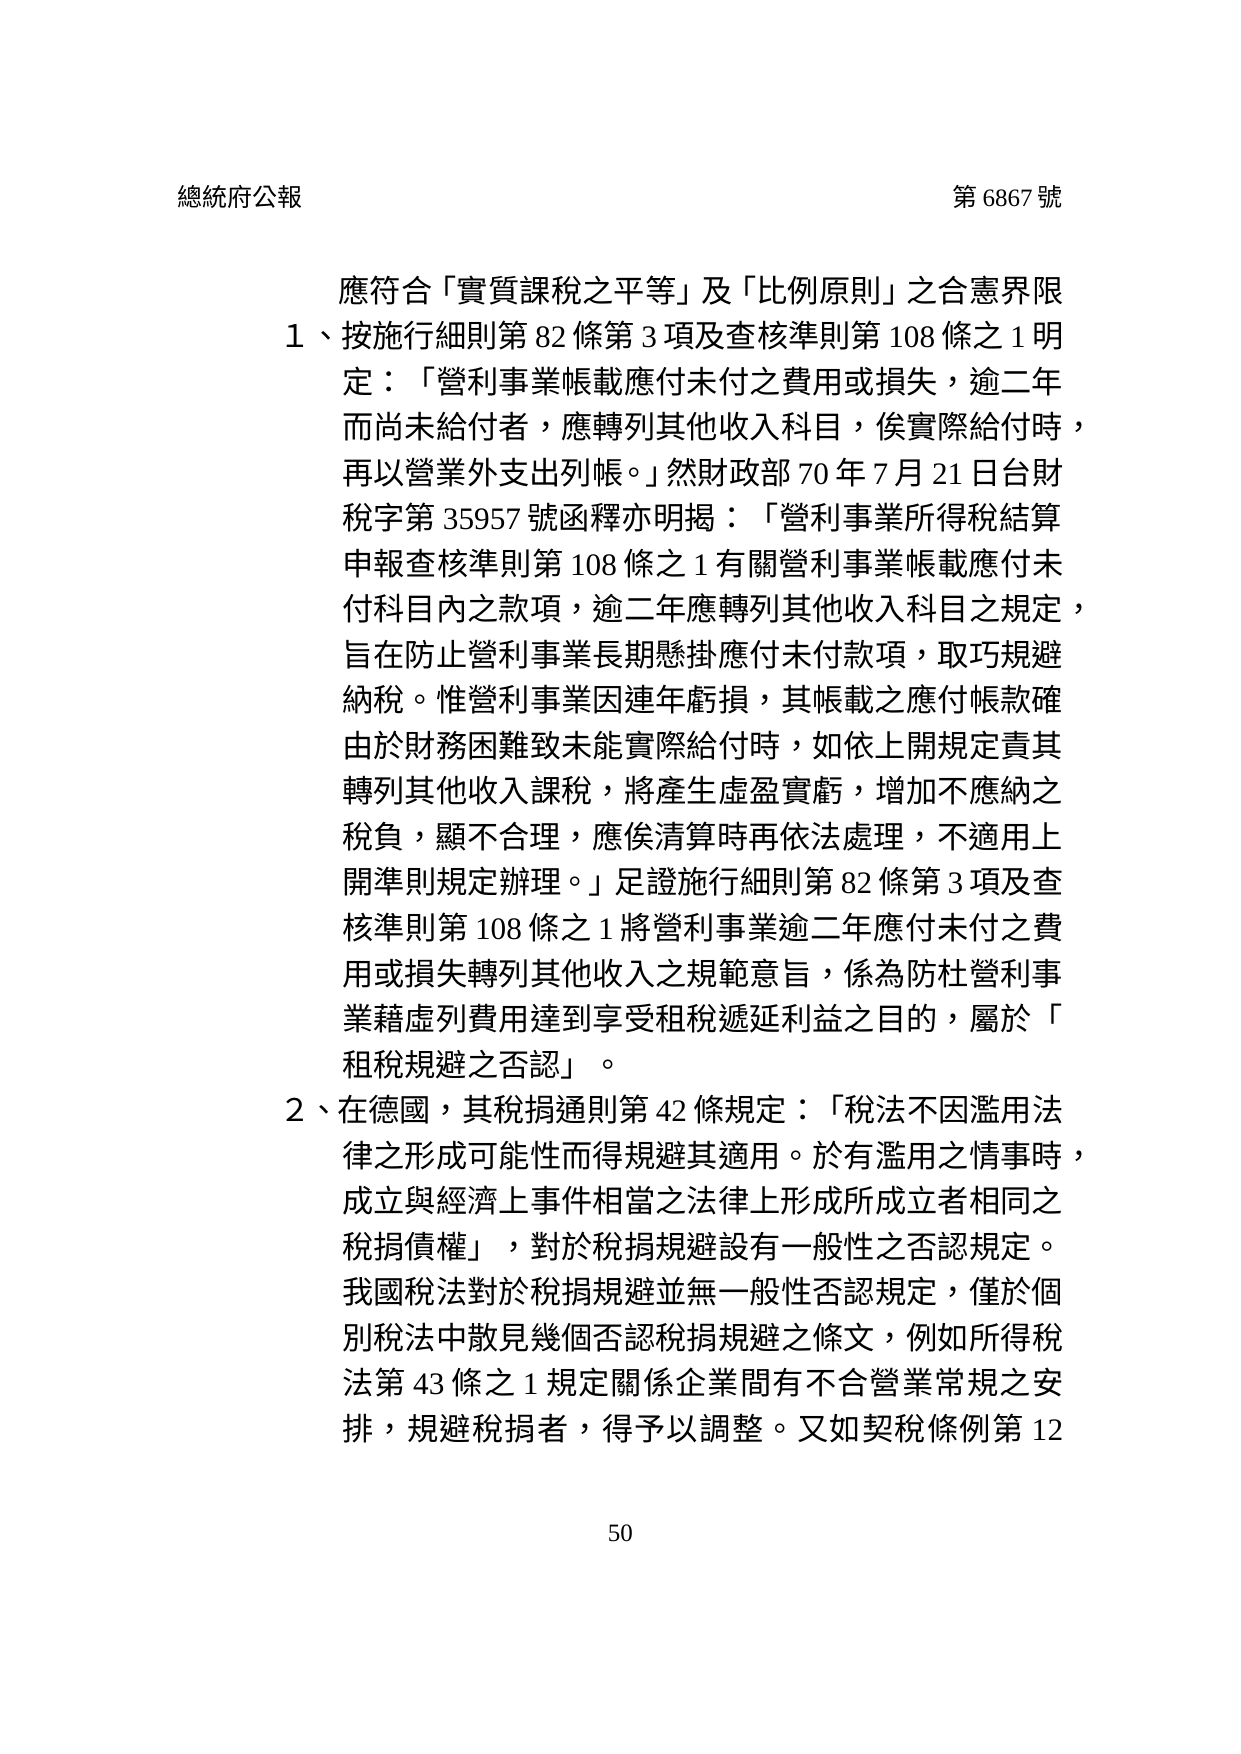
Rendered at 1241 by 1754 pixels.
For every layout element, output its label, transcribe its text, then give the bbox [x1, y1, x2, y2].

text （一）施行細則第82條第3項及查核準則第108條之1所規範「逾期滿二年應給付而未給付或能給付而未給付之費用或損失轉列收入」規定，係屬一種「稅捐規避之否認」，其適用前提為「惡意之稅捐規避行為」，亦應符合「實質課稅之平等」及「比例原則」之合憲界限： [244, 266, 1063, 311]
text １、按施行細則第82條第3項及查核準則第108條之1明定：「營利事業帳載應付未付之費用或損失，逾二年而尚未給付者，應轉列其他收入科目，俟實際給付時，再以營業外支出列帳。」然財政部70年7月21日台財稅字第35957號函釋亦明揭：「營利事業所得稅結算申報查核準則第108條之1有關營利事業帳載應付未付科目內之款項，逾二年應轉列其他收入科目之規定，旨在防止營利事業長期懸掛應付未付款項，取巧規避納稅。惟營利事業因連年虧損，其帳載之應付帳款確由於財務困難致未能實際給付時，如依上開規定責其轉列其他收入課稅，將產生虛盈實虧，增加不應納之稅負，顯不合理，應俟清算時再依法處理，不適用上開準則規定辦理。」足證施行細則第82條第3項及查核準則第108條之1將營利事業逾二年應付未付之費用或損失轉列其他收入之規範意旨，係為防杜營利事業藉虛列費用達到享受租稅遞延利益之目的，屬於「租稅規避之否認」。 [279, 311, 1063, 1085]
text ２、在德國，其稅捐通則第42條規定：「稅法不因濫用法律之形成可能性而得規避其適用。於有濫用之情事時，成立與經濟上事件相當之法律上形成所成立者相同之稅捐債權」，對於稅捐規避設有一般性之否認規定。我國稅法對於稅捐規避並無一般性否認規定，僅於個別稅法中散見幾個否認稅捐規避之條文，例如所得稅法第43條之1規定關係企業間有不合營業常規之安排，規避稅捐者，得予以調整。又如契稅條例第12條規定以遷移、補償等變相方式支付產價，取得產權；或以抵押、借貸等變相方式代替設典，取得使用權；均應照買賣、典權契稅申報納稅，均可謂是「否認稅捐規避」之規定（附件六，第242頁）。是以，本件原處分機關就系爭利息適用施行細則第82條第3項及查核準則第108條之1轉列收入，既係為防止營利事業長期懸掛應付未付款項，取巧規避納稅，自屬一種稅捐規避之否認，應以濫用意圖為要件。按稅捐規避之否認，亦具有其合憲性，蓋其乃以實現按照經濟上給付能力進行平等課稅為目的，亦即以實現稅捐正義之實質的法治國家或正義國家為目標，且如將之視為（取向於法律之目的或原則之）法律漏洞補充之手段時，亦已充分特定。而稅捐規避則是以形式的手段破壞按照給付能力之平等課稅，故稅捐規避之防止乃是立法機關與行政機關之合憲性任務（請參附件六，第246頁）。 [279, 1085, 1063, 1449]
